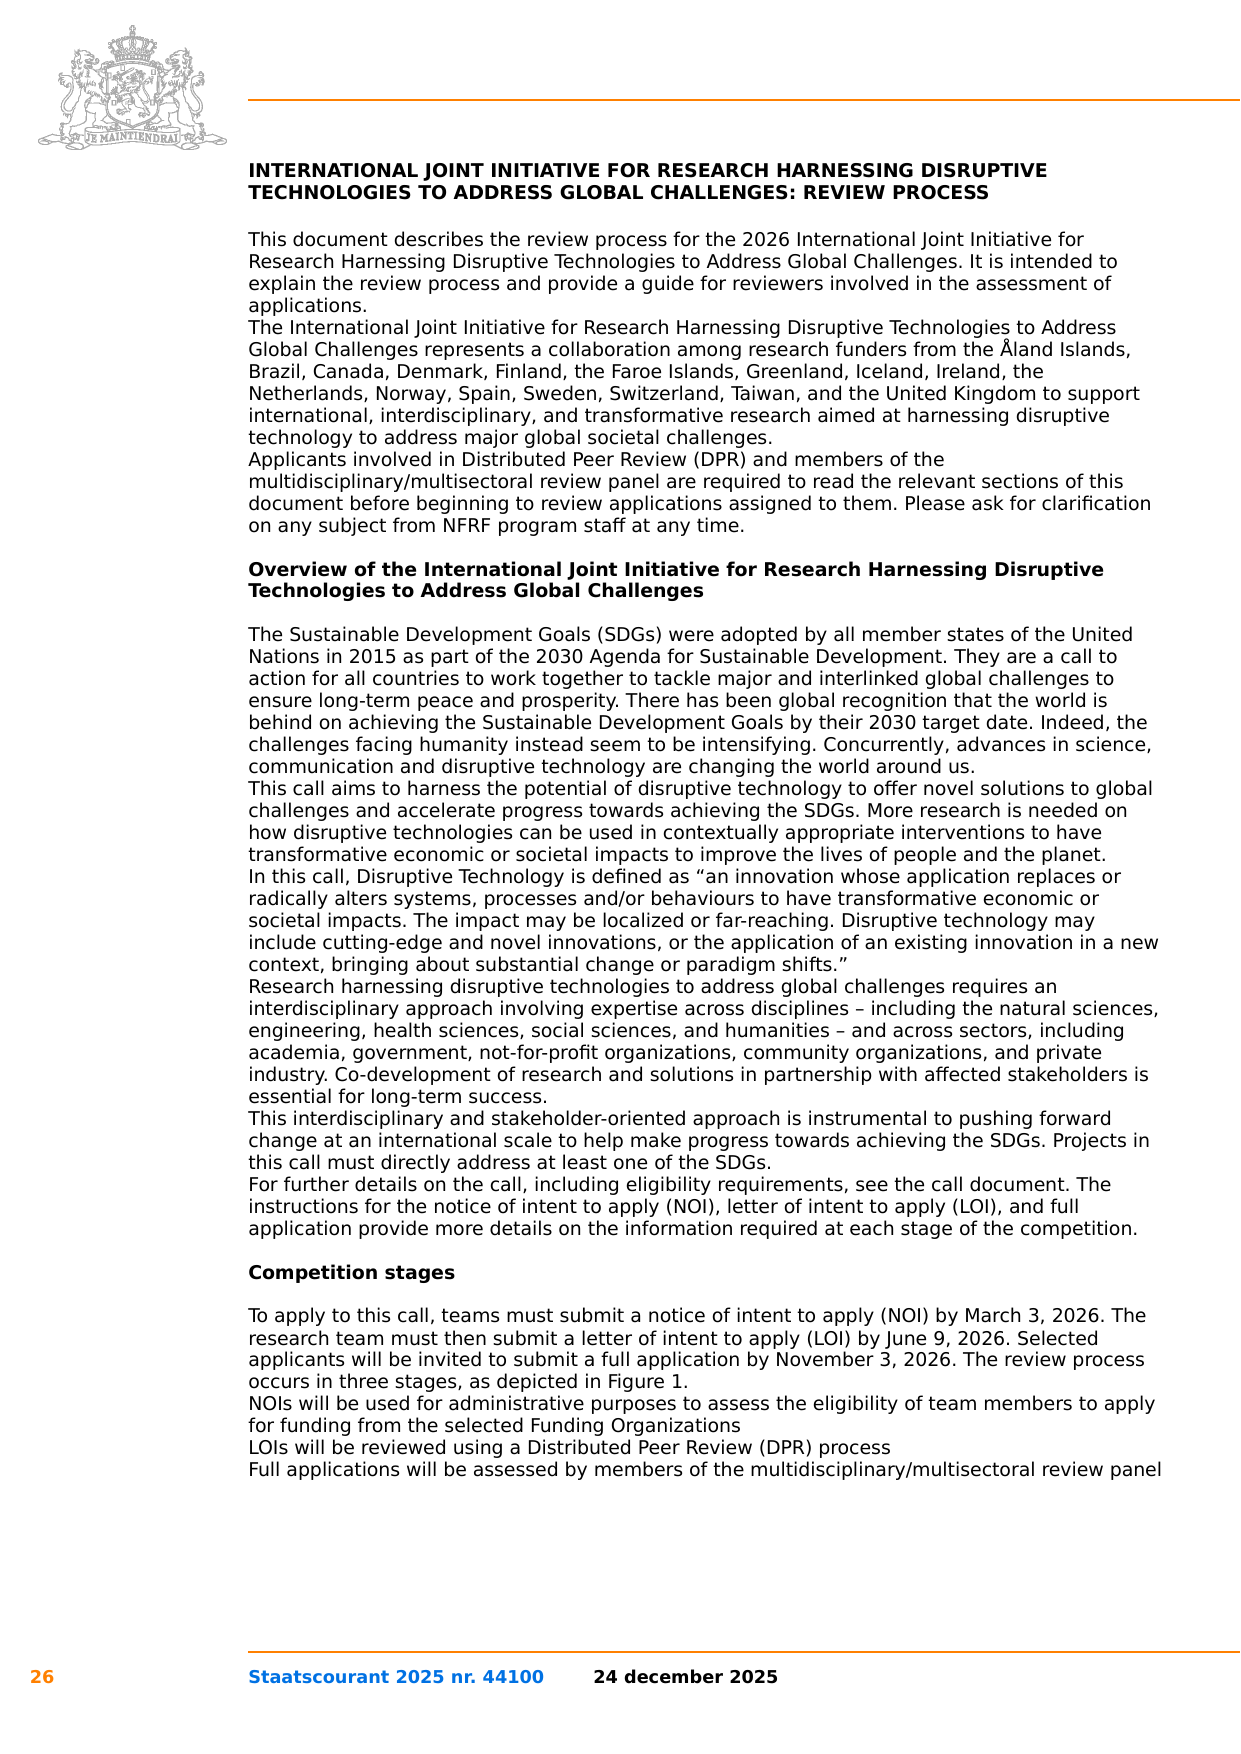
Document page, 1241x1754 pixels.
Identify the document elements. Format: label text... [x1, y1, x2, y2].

subtitle Competition stages [248, 1262, 1163, 1283]
text For further details on the call, including eligibility requirements, see the call document. The instructions for the notice of intent to apply (NOI), letter of intent to apply (LOI), and full application provide more details on the information required at each stage of the competition. [248, 1174, 1163, 1240]
subtitle INTERNATIONAL JOINT INITIATIVE FOR RESEARCH HARNESSING DISRUPTIVE TECHNOLOGIES TO ADDRESS GLOBAL CHALLENGES: REVIEW PROCESS [248, 160, 1163, 204]
subtitle Overview of the International Joint Initiative for Research Harnessing Disruptive Technologies to Address Global Challenges [248, 558, 1163, 602]
text This interdisciplinary and stakeholder-oriented approach is instrumental to pushing forward change at an international scale to help make progress towards achieving the SDGs. Projects in this call must directly address at least one of the SDGs. [248, 1108, 1163, 1174]
text The International Joint Initiative for Research Harnessing Disruptive Technologies to Address Global Challenges represents a collaboration among research funders from the Åland Islands, Brazil, Canada, Denmark, Finland, the Faroe Islands, Greenland, Iceland, Ireland, the Netherlands, Norway, Spain, Sweden, Switzerland, Taiwan, and the United Kingdom to support international, interdisciplinary, and transformative research aimed at harnessing disruptive technology to address major global societal challenges. [248, 317, 1163, 449]
text Applicants involved in Distributed Peer Review (DPR) and members of the multidisciplinary/multisectoral review panel are required to read the relevant sections of this document before beginning to review applications assigned to them. Please ask for clarification on any subject from NFRF program staff at any time. [248, 449, 1163, 537]
text Full applications will be assessed by members of the multidisciplinary/multisectoral review panel [248, 1459, 1163, 1481]
picture [38, 25, 227, 150]
text This call aims to harness the potential of disruptive technology to offer novel solutions to global challenges and accelerate progress towards achieving the SDGs. More research is needed on how disruptive technologies can be used in contextually appropriate interventions to have transformative economic or societal impacts to improve the lives of people and the planet. [248, 778, 1163, 866]
text Research harnessing disruptive technologies to address global challenges requires an interdisciplinary approach involving expertise across disciplines – including the natural sciences, engineering, health sciences, social sciences, and humanities – and across sectors, including academia, government, not-for-profit organizations, community organizations, and private industry. Co-development of research and solutions in partnership with affected stakeholders is essential for long-term success. [248, 976, 1163, 1108]
text NOIs will be used for administrative purposes to assess the eligibility of team members to apply for funding from the selected Funding Organizations [248, 1393, 1163, 1437]
text To apply to this call, teams must submit a notice of intent to apply (NOI) by March 3, 2026. The research team must then submit a letter of intent to apply (LOI) by June 9, 2026. Selected applicants will be invited to submit a full application by November 3, 2026. The review process occurs in three stages, as depicted in Figure 1. [248, 1305, 1163, 1393]
text In this call, Disruptive Technology is defined as “an innovation whose application replaces or radically alters systems, processes and/or behaviours to have transformative economic or societal impacts. The impact may be localized or far-reaching. Disruptive technology may include cutting-edge and novel innovations, or the application of an existing innovation in a new context, bringing about substantial change or paradigm shifts.” [248, 866, 1163, 976]
text The Sustainable Development Goals (SDGs) were adopted by all member states of the United Nations in 2015 as part of the 2030 Agenda for Sustainable Development. They are a call to action for all countries to work together to tackle major and interlinked global challenges to ensure long-term peace and prosperity. There has been global recognition that the world is behind on achieving the Sustainable Development Goals by their 2030 target date. Indeed, the challenges facing humanity instead seem to be intensifying. Concurrently, advances in science, communication and disruptive technology are changing the world around us. [248, 624, 1163, 778]
text This document describes the review process for the 2026 International Joint Initiative for Research Harnessing Disruptive Technologies to Address Global Challenges. It is intended to explain the review process and provide a guide for reviewers involved in the assessment of applications. [248, 229, 1163, 317]
text LOIs will be reviewed using a Distributed Peer Review (DPR) process [248, 1437, 1163, 1459]
